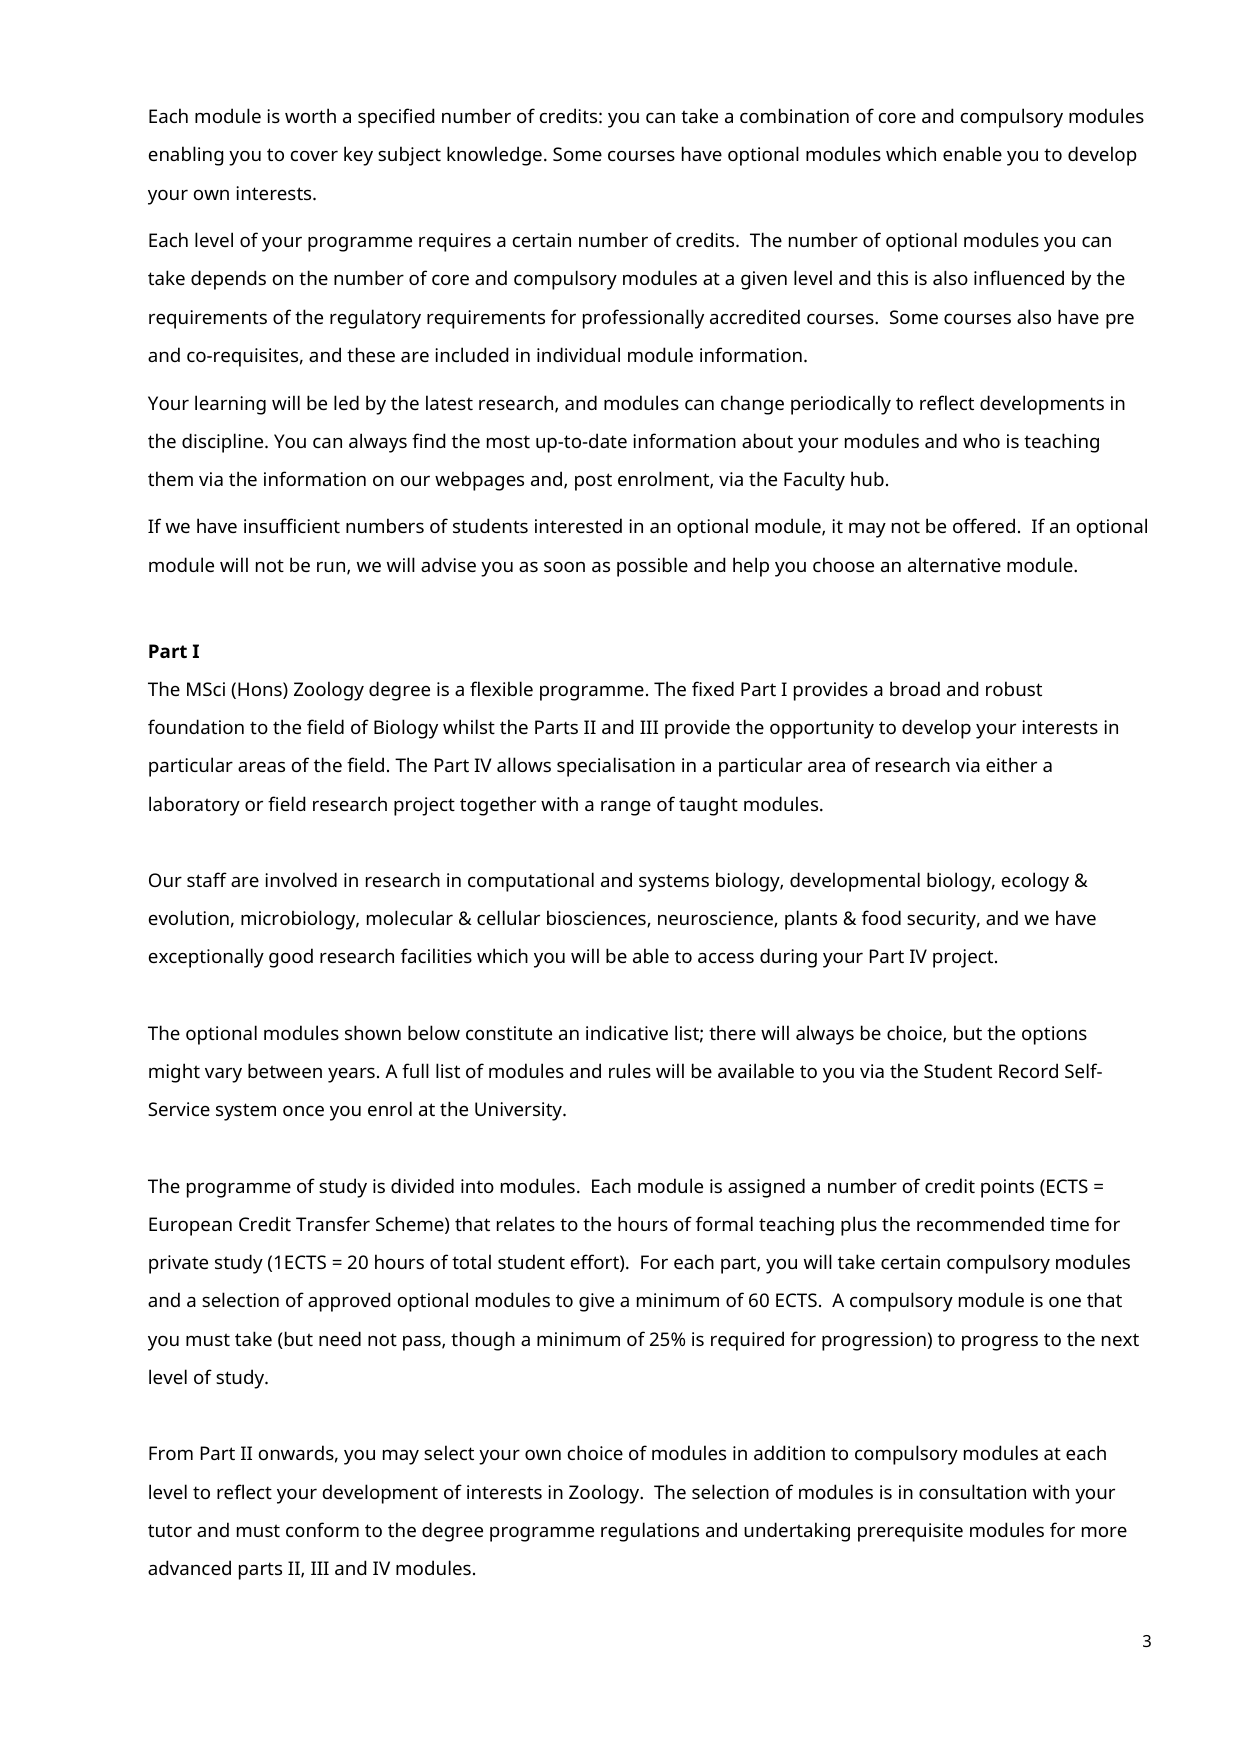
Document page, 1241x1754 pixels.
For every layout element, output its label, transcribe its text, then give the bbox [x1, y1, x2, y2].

table_header Part I The MSci (Hons) Zoology degree is a flexible programme. The fixed Part I provides a broad and robust foundation to the field of Biology whilst the Parts II and III provide the opportunity to develop your interests in particular areas of the field. The Part IV allows specialisation in a particular area of research via either a laboratory or field research project together with a range of taught modules. Our staff are involved in research in computational and systems biology, developmental biology, ecology & evolution, microbiology, molecular & cellular biosciences, neuroscience, plants & food security, and we have exceptionally good research facilities which you will be able to access during your Part IV project. The optional modules shown below constitute an indicative list; there will always be choice, but the options might vary between years. A full list of modules and rules will be available to you via the Student Record Self-Service system once you enrol at the University. The programme of study is divided into modules. Each module is assigned a number of credit points (ECTS = European Credit Transfer Scheme) that relates to the hours of formal teaching plus the recommended time for private study (1ECTS = 20 hours of total student effort). For each part, you will take certain compulsory modules and a selection of approved optional modules to give a minimum of 60 ECTS. A compulsory module is one that you must take (but need not pass, though a minimum of 25% is required for progression) to progress to the next level of study. From Part II onwards, you may select your own choice of modules in addition to compulsory modules at each level to reflect your development of interests in Zoology. The selection of modules is in consultation with your tutor and must conform to the degree programme regulations and undertaking prerequisite modules for more advanced parts II, III and IV modules. [136, 600, 1152, 1619]
text Your learning will be led by the latest research, and modules can change periodically to reflect developments in the discipline. You can always find the most up-to-date information about your modules and who is teaching them via the information on our webpages and, post enrolment, via the Faculty hub. [148, 390, 1152, 492]
text Each module is worth a specified number of credits: you can take a combination of core and compulsory modules enabling you to cover key subject knowledge. Some courses have optional modules which enable you to develop your own interests. [148, 103, 1152, 205]
text If we have insufficient numbers of students interested in an optional module, it may not be offered. If an optional module will not be run, we will advise you as soon as possible and help you choose an alternative module. [148, 514, 1152, 578]
text Each level of your programme requires a certain number of credits. The number of optional modules you can take depends on the number of core and compulsory modules at a given level and this is also influenced by the requirements of the regulatory requirements for professionally accredited courses. Some courses also have pre and co-requisites, and these are included in individual module information. [148, 227, 1152, 368]
